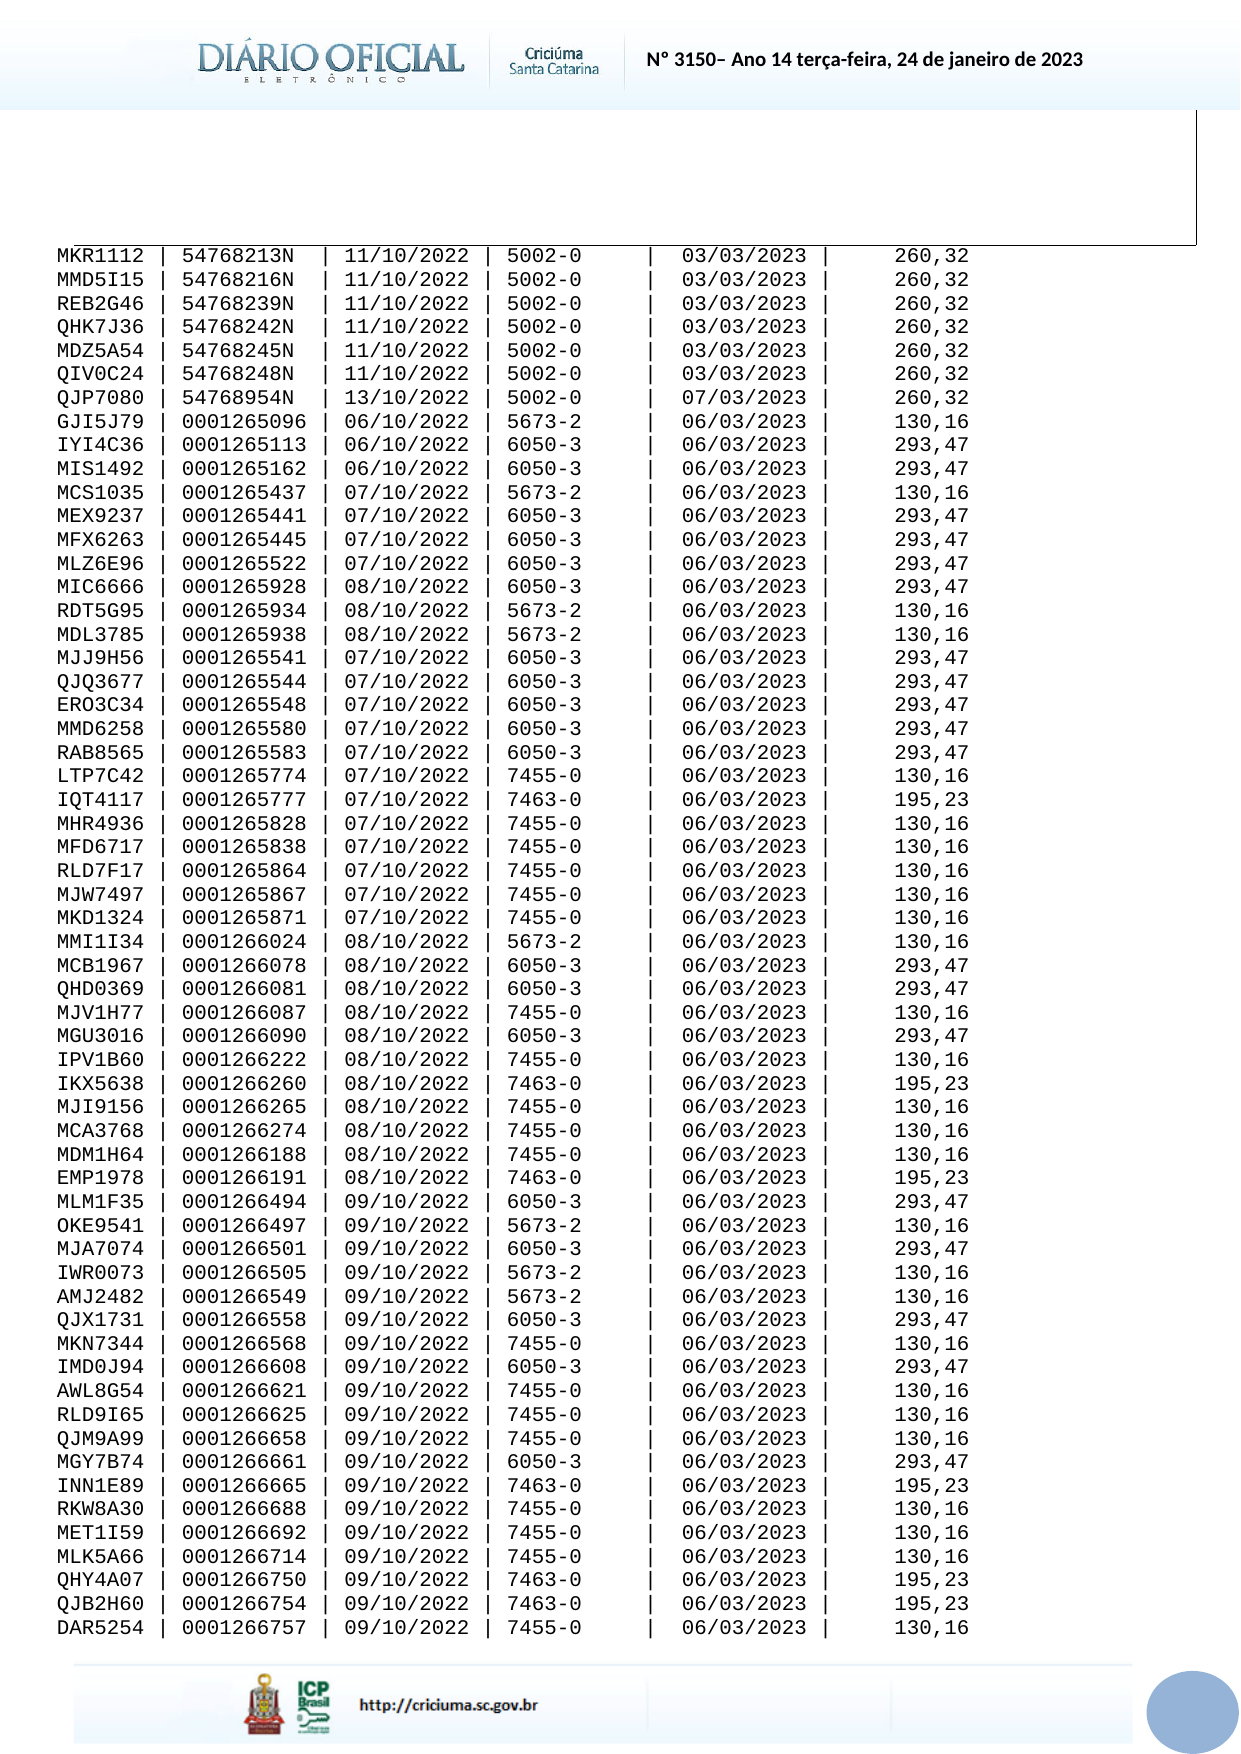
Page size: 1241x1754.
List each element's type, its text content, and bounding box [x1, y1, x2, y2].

text MDL3785 | 0001265938 | 08/10/2022 | 5673-2 | 06/03/2023 | 130,16 [44, 623, 1196, 647]
text IWR0073 | 0001266505 | 09/10/2022 | 5673-2 | 06/03/2023 | 130,16 [44, 1262, 1196, 1286]
text MKR1112 | 54768213N | 11/10/2022 | 5002-0 | 03/03/2023 | 260,32 [44, 245, 1196, 269]
text IKX5638 | 0001266260 | 08/10/2022 | 7463-0 | 06/03/2023 | 195,23 [44, 1073, 1196, 1096]
text MET1I59 | 0001266692 | 09/10/2022 | 7455-0 | 06/03/2023 | 130,16 [44, 1522, 1196, 1546]
text OKE9541 | 0001266497 | 09/10/2022 | 5673-2 | 06/03/2023 | 130,16 [44, 1215, 1196, 1238]
text MIC6666 | 0001265928 | 08/10/2022 | 6050-3 | 06/03/2023 | 293,47 [44, 576, 1196, 600]
text MLZ6E96 | 0001265522 | 07/10/2022 | 6050-3 | 06/03/2023 | 293,47 [44, 553, 1196, 576]
text QJQ3677 | 0001265544 | 07/10/2022 | 6050-3 | 06/03/2023 | 293,47 [44, 671, 1196, 694]
text QJB2H60 | 0001266754 | 09/10/2022 | 7463-0 | 06/03/2023 | 195,23 [44, 1593, 1196, 1617]
text MKN7344 | 0001266568 | 09/10/2022 | 7455-0 | 06/03/2023 | 130,16 [44, 1333, 1196, 1357]
text QHK7J36 | 54768242N | 11/10/2022 | 5002-0 | 03/03/2023 | 260,32 [44, 316, 1196, 340]
text IYI4C36 | 0001265113 | 06/10/2022 | 6050-3 | 06/03/2023 | 293,47 [44, 434, 1196, 458]
text MFX6263 | 0001265445 | 07/10/2022 | 6050-3 | 06/03/2023 | 293,47 [44, 529, 1196, 553]
text RKW8A30 | 0001266688 | 09/10/2022 | 7455-0 | 06/03/2023 | 130,16 [44, 1498, 1196, 1522]
text INN1E89 | 0001266665 | 09/10/2022 | 7463-0 | 06/03/2023 | 195,23 [44, 1475, 1196, 1498]
text IPV1B60 | 0001266222 | 08/10/2022 | 7455-0 | 06/03/2023 | 130,16 [44, 1049, 1196, 1073]
text MMD5I15 | 54768216N | 11/10/2022 | 5002-0 | 03/03/2023 | 260,32 [44, 269, 1196, 292]
text MLK5A66 | 0001266714 | 09/10/2022 | 7455-0 | 06/03/2023 | 130,16 [44, 1546, 1196, 1569]
text MKD1324 | 0001265871 | 07/10/2022 | 7455-0 | 06/03/2023 | 130,16 [44, 907, 1196, 931]
text MJA7074 | 0001266501 | 09/10/2022 | 6050-3 | 06/03/2023 | 293,47 [44, 1238, 1196, 1262]
text MIS1492 | 0001265162 | 06/10/2022 | 6050-3 | 06/03/2023 | 293,47 [44, 458, 1196, 482]
text QHY4A07 | 0001266750 | 09/10/2022 | 7463-0 | 06/03/2023 | 195,23 [44, 1569, 1196, 1593]
text MJV1H77 | 0001266087 | 08/10/2022 | 7455-0 | 06/03/2023 | 130,16 [44, 1002, 1196, 1026]
text MDZ5A54 | 54768245N | 11/10/2022 | 5002-0 | 03/03/2023 | 260,32 [44, 340, 1196, 363]
text MGU3016 | 0001266090 | 08/10/2022 | 6050-3 | 06/03/2023 | 293,47 [44, 1026, 1196, 1049]
text MMI1I34 | 0001266024 | 08/10/2022 | 5673-2 | 06/03/2023 | 130,16 [44, 931, 1196, 954]
text QJX1731 | 0001266558 | 09/10/2022 | 6050-3 | 06/03/2023 | 293,47 [44, 1309, 1196, 1333]
text MFD6717 | 0001265838 | 07/10/2022 | 7455-0 | 06/03/2023 | 130,16 [44, 836, 1196, 860]
text QJP7080 | 54768954N | 13/10/2022 | 5002-0 | 07/03/2023 | 260,32 [44, 387, 1196, 411]
text MCA3768 | 0001266274 | 08/10/2022 | 7455-0 | 06/03/2023 | 130,16 [44, 1120, 1196, 1144]
text EMP1978 | 0001266191 | 08/10/2022 | 7463-0 | 06/03/2023 | 195,23 [44, 1167, 1196, 1191]
text MCS1035 | 0001265437 | 07/10/2022 | 5673-2 | 06/03/2023 | 130,16 [44, 482, 1196, 505]
text RLD7F17 | 0001265864 | 07/10/2022 | 7455-0 | 06/03/2023 | 130,16 [44, 860, 1196, 884]
text RAB8565 | 0001265583 | 07/10/2022 | 6050-3 | 06/03/2023 | 293,47 [44, 742, 1196, 765]
text GJI5J79 | 0001265096 | 06/10/2022 | 5673-2 | 06/03/2023 | 130,16 [44, 411, 1196, 434]
text MJJ9H56 | 0001265541 | 07/10/2022 | 6050-3 | 06/03/2023 | 293,47 [44, 647, 1196, 671]
text MJW7497 | 0001265867 | 07/10/2022 | 7455-0 | 06/03/2023 | 130,16 [44, 884, 1196, 907]
text IQT4117 | 0001265777 | 07/10/2022 | 7463-0 | 06/03/2023 | 195,23 [44, 789, 1196, 813]
text QHD0369 | 0001266081 | 08/10/2022 | 6050-3 | 06/03/2023 | 293,47 [44, 978, 1196, 1002]
text REB2G46 | 54768239N | 11/10/2022 | 5002-0 | 03/03/2023 | 260,32 [44, 292, 1196, 316]
text MCB1967 | 0001266078 | 08/10/2022 | 6050-3 | 06/03/2023 | 293,47 [44, 954, 1196, 978]
text RLD9I65 | 0001266625 | 09/10/2022 | 7455-0 | 06/03/2023 | 130,16 [44, 1404, 1196, 1427]
text MJI9156 | 0001266265 | 08/10/2022 | 7455-0 | 06/03/2023 | 130,16 [44, 1096, 1196, 1120]
text MMD6258 | 0001265580 | 07/10/2022 | 6050-3 | 06/03/2023 | 293,47 [44, 718, 1196, 742]
text MDM1H64 | 0001266188 | 08/10/2022 | 7455-0 | 06/03/2023 | 130,16 [44, 1144, 1196, 1167]
text QJM9A99 | 0001266658 | 09/10/2022 | 7455-0 | 06/03/2023 | 130,16 [44, 1427, 1196, 1451]
text MEX9237 | 0001265441 | 07/10/2022 | 6050-3 | 06/03/2023 | 293,47 [44, 505, 1196, 529]
text AWL8G54 | 0001266621 | 09/10/2022 | 7455-0 | 06/03/2023 | 130,16 [44, 1380, 1196, 1404]
text MGY7B74 | 0001266661 | 09/10/2022 | 6050-3 | 06/03/2023 | 293,47 [44, 1451, 1196, 1475]
text QIV0C24 | 54768248N | 11/10/2022 | 5002-0 | 03/03/2023 | 260,32 [44, 363, 1196, 387]
text IMD0J94 | 0001266608 | 09/10/2022 | 6050-3 | 06/03/2023 | 293,47 [44, 1357, 1196, 1380]
text MLM1F35 | 0001266494 | 09/10/2022 | 6050-3 | 06/03/2023 | 293,47 [44, 1191, 1196, 1215]
text DAR5254 | 0001266757 | 09/10/2022 | 7455-0 | 06/03/2023 | 130,16 [44, 1617, 1196, 1640]
text AMJ2482 | 0001266549 | 09/10/2022 | 5673-2 | 06/03/2023 | 130,16 [44, 1286, 1196, 1309]
text RDT5G95 | 0001265934 | 08/10/2022 | 5673-2 | 06/03/2023 | 130,16 [44, 600, 1196, 623]
text ERO3C34 | 0001265548 | 07/10/2022 | 6050-3 | 06/03/2023 | 293,47 [44, 694, 1196, 718]
text MHR4936 | 0001265828 | 07/10/2022 | 7455-0 | 06/03/2023 | 130,16 [44, 813, 1196, 836]
text LTP7C42 | 0001265774 | 07/10/2022 | 7455-0 | 06/03/2023 | 130,16 [44, 765, 1196, 789]
